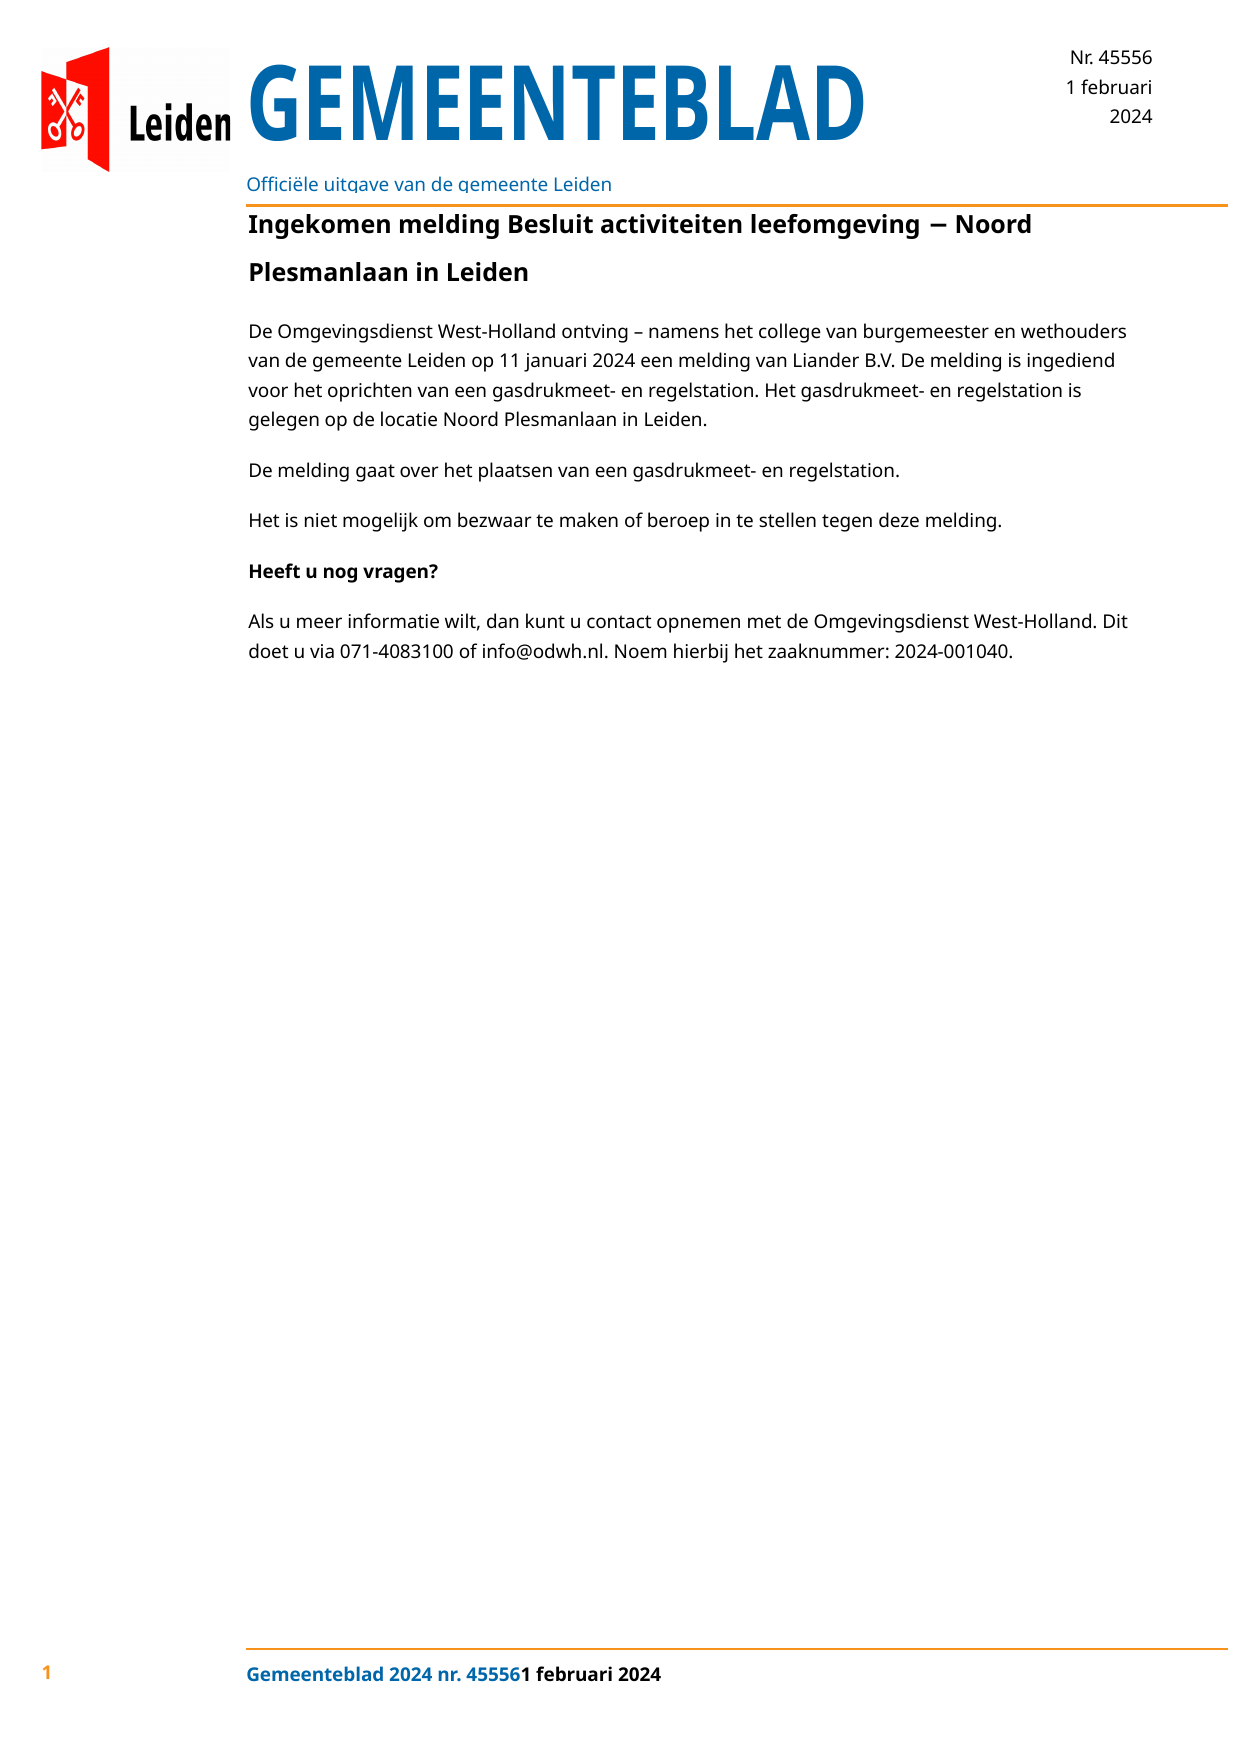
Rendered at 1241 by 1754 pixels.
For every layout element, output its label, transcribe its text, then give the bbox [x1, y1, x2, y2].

text Heeft u nog vragen? [248, 558, 1152, 584]
text Ingekomen melding Besluit activiteiten leefomgeving − Noord Plesmanlaan in Leiden [248, 207, 1152, 288]
picture [41, 47, 231, 172]
text Het is niet mogelijk om bezwaar te maken of beroep in te stellen tegen deze melding. [248, 507, 1152, 533]
text De melding gaat over het plaatsen van een gasdrukmeet- en regelstation. [248, 457, 1152, 483]
text De Omgevingsdienst West-Holland ontving – namens het college van burgemeester en wethouders van de gemeente Leiden op 11 januari 2024 een melding van Liander B.V. De melding is ingediend voor het oprichten van een gasdrukmeet- en regelstation. Het gasdrukmeet- en regelstation is gelegen op de locatie Noord Plesmanlaan in Leiden. [248, 318, 1152, 432]
text Als u meer informatie wilt, dan kunt u contact opnemen met de Omgevingsdienst West-Holland. Dit doet u via 071-4083100 of info@odwh.nl. Noem hierbij het zaaknummer: 2024-001040. [248, 608, 1152, 664]
